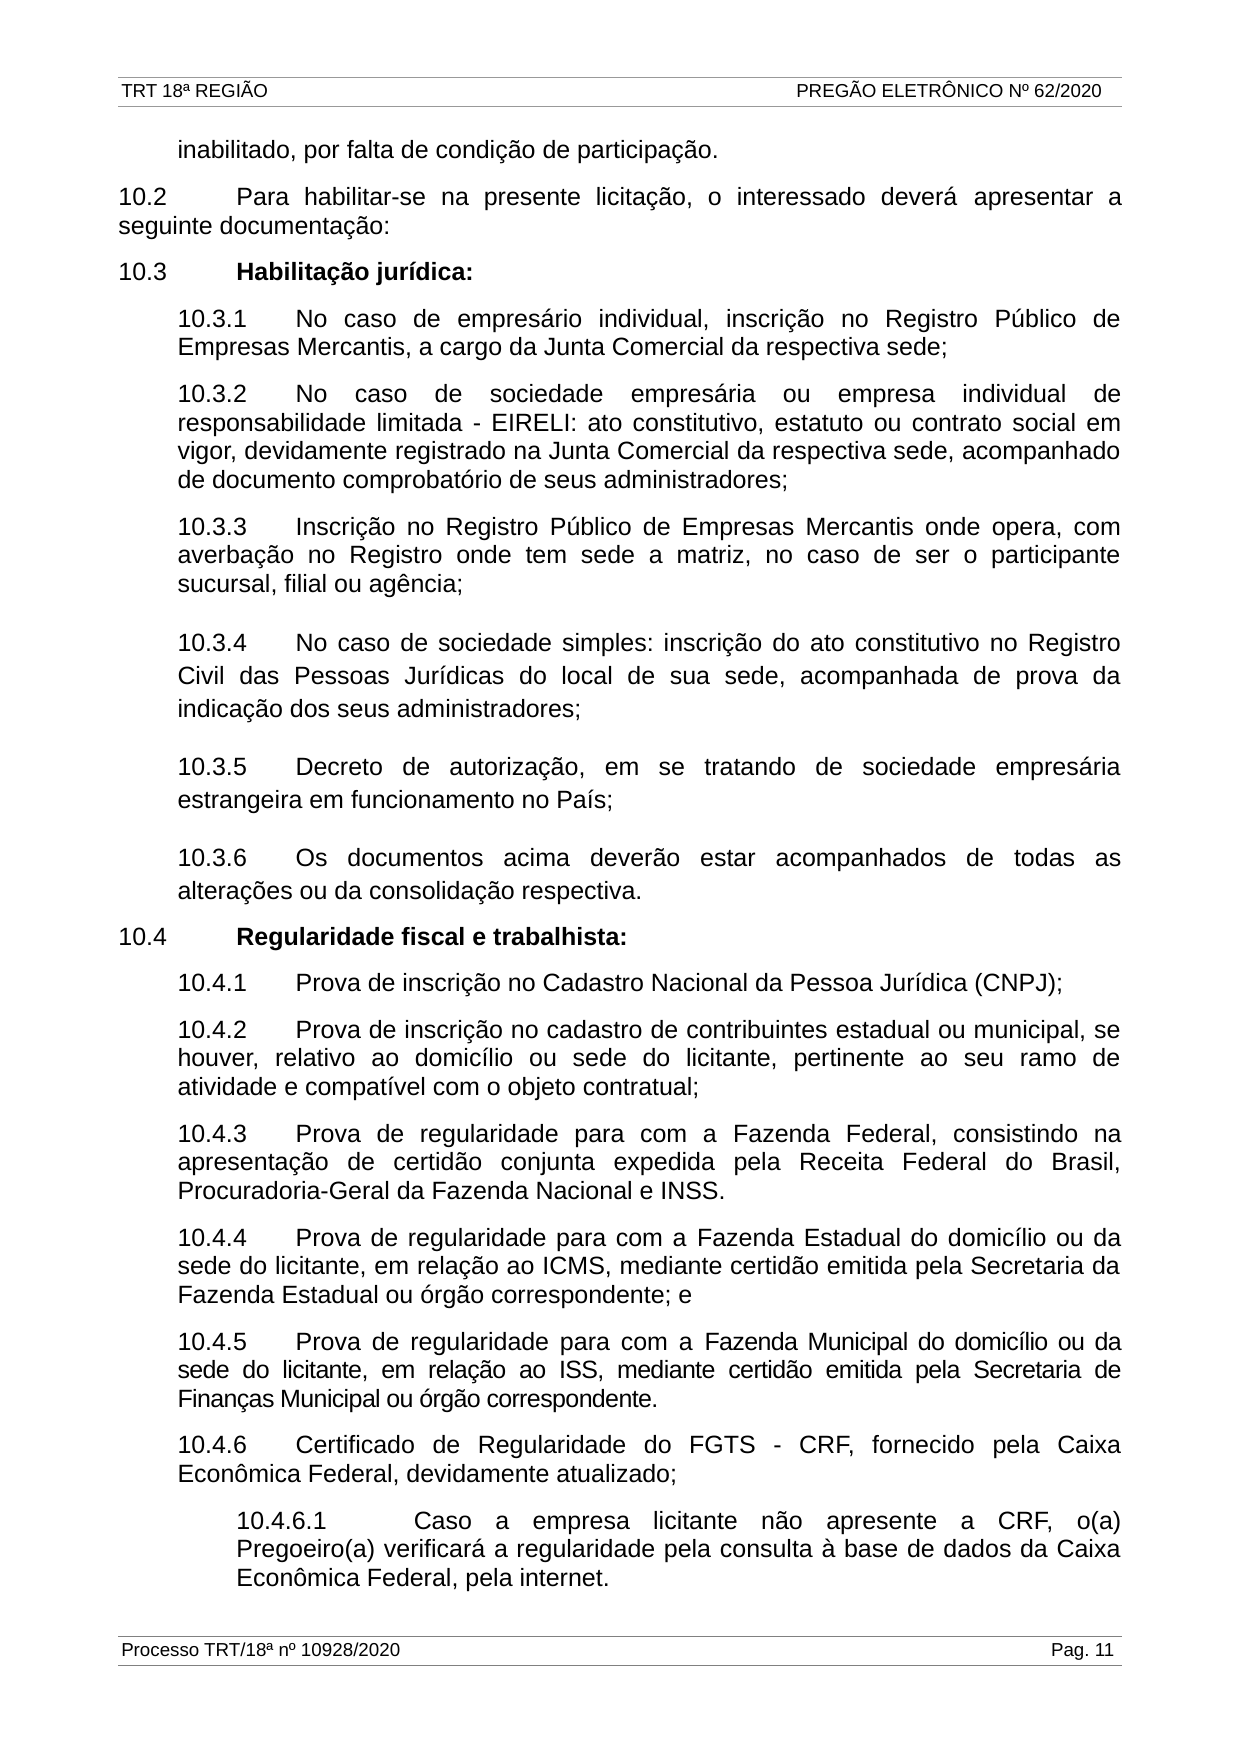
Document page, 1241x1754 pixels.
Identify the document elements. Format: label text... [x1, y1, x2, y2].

text 10.3.2 No caso de sociedade empresária ou empresa individual de responsabilidade limitada - EIRELI: ato constitutivo, estatuto ou contrato social em vigor, devidamente registrado na Junta Comercial da respectiva sede, acompanhado de documento comprobatório de seus administradores; [177, 379, 1122, 494]
text 10.3.3 Inscrição no Registro Público de Empresas Mercantis onde opera, com averbação no Registro onde tem sede a matriz, no caso de ser o participante sucursal, filial ou agência; [177, 512, 1122, 598]
list 10.3.4 No caso de sociedade simples: inscrição do ato constitutivo no Registro Civil das Pessoas Jurídicas do local de sua sede, acompanhada de prova da indicação dos seus administradores; [177, 628, 1122, 723]
list 10.3.6 Os documentos acima deverão estar acompanhados de todas as alterações ou da consolidação respectiva. [177, 843, 1122, 905]
text 10.4.6.1 Caso a empresa licitante não apresente a CRF, o(a) Pregoeiro(a) verificará a regularidade pela consulta à base de dados da Caixa Econômica Federal, pela internet. [236, 1506, 1122, 1592]
text 10.3 Habilitação jurídica: [118, 257, 1122, 286]
list 10.4.4 Prova de regularidade para com a Fazenda Estadual do domicílio ou da sede do licitante, em relação ao ICMS, mediante certidão emitida pela Secretaria da Fazenda Estadual ou órgão correspondente; e [177, 1222, 1122, 1309]
list 10.3.5 Decreto de autorização, em se tratando de sociedade empresária estrangeira em funcionamento no País; [177, 752, 1122, 814]
text 10.3.1 No caso de empresário individual, inscrição no Registro Público de Empresas Mercantis, a cargo da Junta Comercial da respectiva sede; [177, 304, 1122, 361]
text 10.4 Regularidade fiscal e trabalhista: [118, 922, 1122, 950]
list 10.4.3 Prova de regularidade para com a Fazenda Federal, consistindo na apresentação de certidão conjunta expedida pela Receita Federal do Brasil, Procuradoria-Geral da Fazenda Nacional e INSS. [177, 1118, 1122, 1205]
text inabilitado, por falta de condição de participação. [177, 136, 1122, 164]
text 10.2 Para habilitar-se na presente licitação, o interessado deverá apresentar a seguinte documentação: [118, 182, 1122, 239]
list 10.4.6 Certificado de Regularidade do FGTS - CRF, fornecido pela Caixa Econômica Federal, devidamente atualizado; [177, 1430, 1122, 1488]
list 10.4.2 Prova de inscrição no cadastro de contribuintes estadual ou municipal, se houver, relativo ao domicílio ou sede do licitante, pertinente ao seu ramo de atividade e compatível com o objeto contratual; [177, 1014, 1122, 1101]
list 10.4.1 Prova de inscrição no Cadastro Nacional da Pessoa Jurídica (CNPJ); [177, 968, 1122, 997]
list 10.4.5 Prova de regularidade para com a Fazenda Municipal do domicílio ou da sede do licitante, em relação ao ISS, mediante certidão emitida pela Secretaria de Finanças Municipal ou órgão correspondente. [177, 1326, 1122, 1413]
